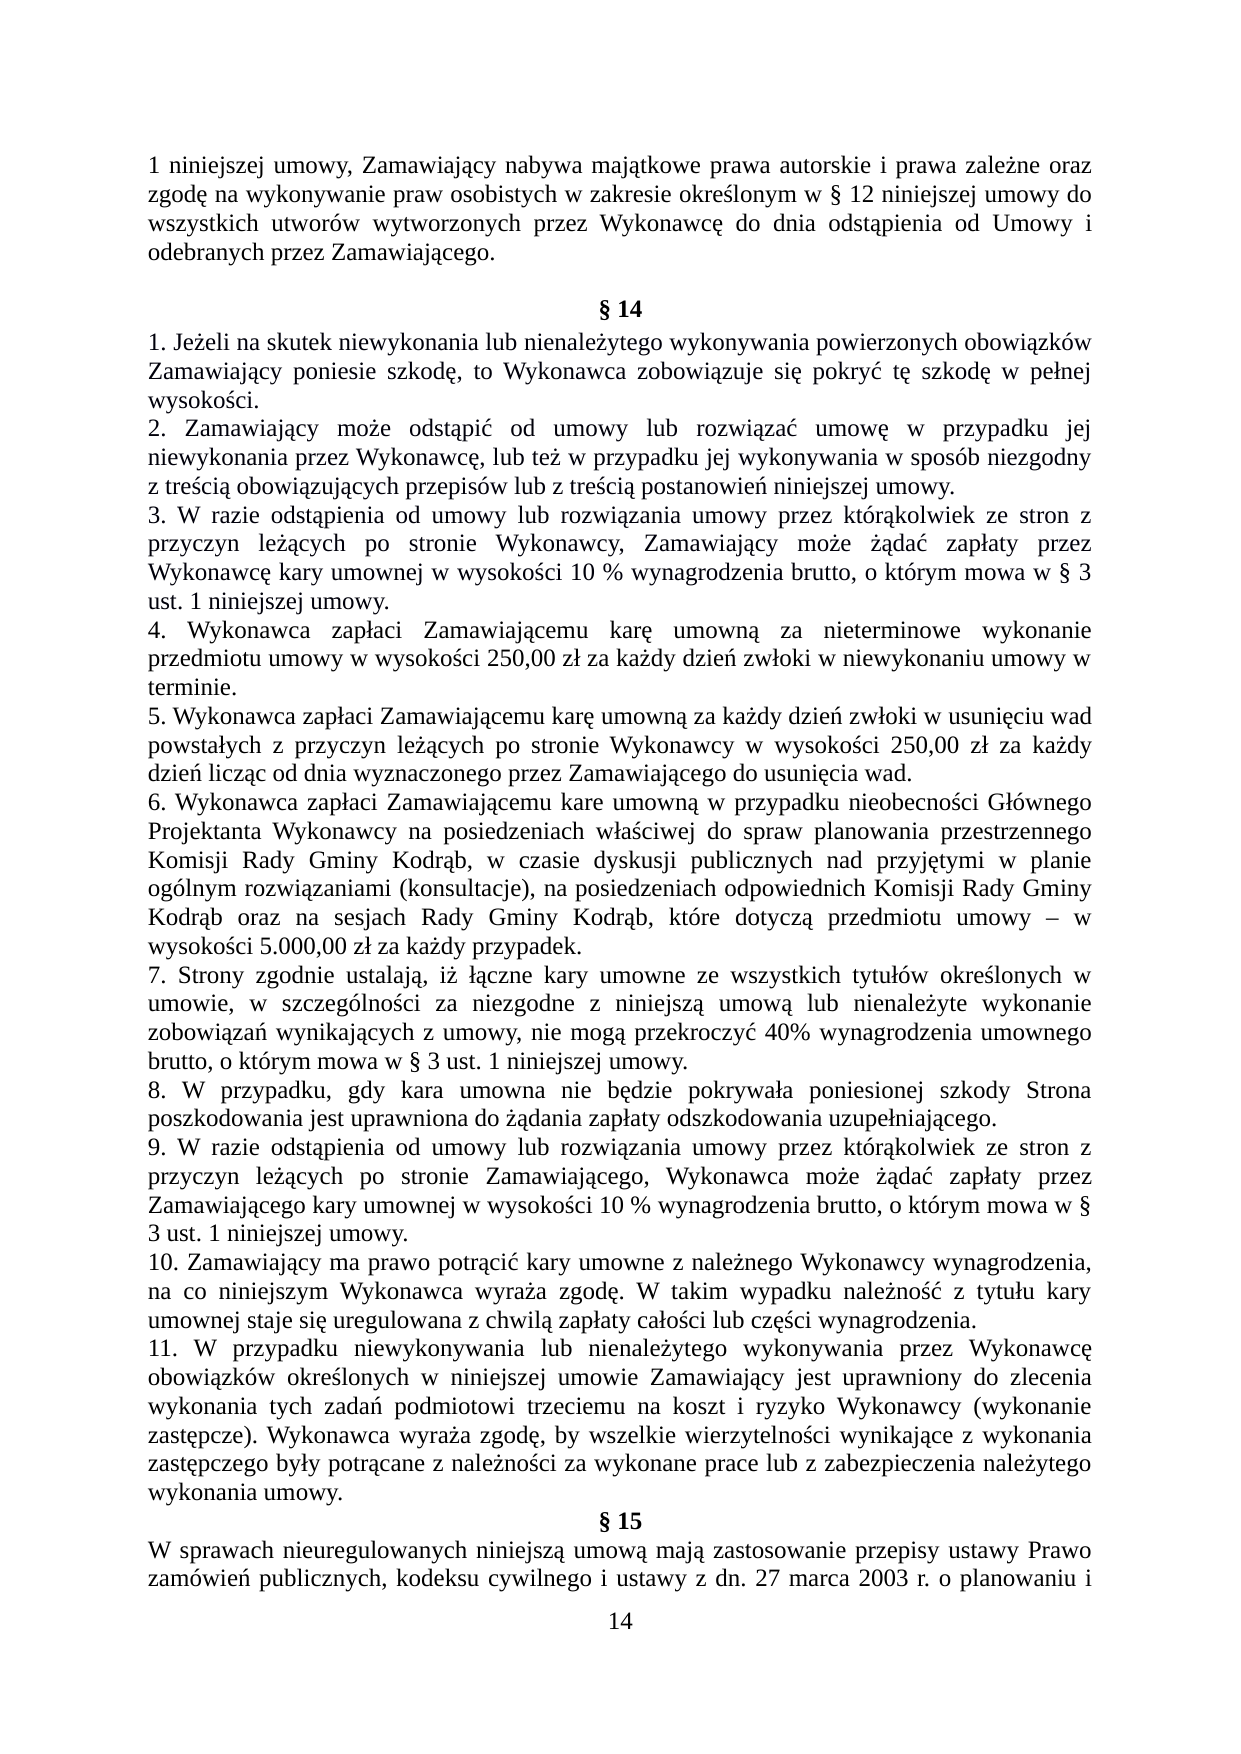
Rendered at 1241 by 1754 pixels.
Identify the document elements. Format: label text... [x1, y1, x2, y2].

text 1 niniejszej umowy, Zamawiający nabywa majątkowe prawa autorskie i prawa zależne oraz zgodę na wykonywanie praw osobistych w zakresie określonym w § 12 niniejszej umowy do wszystkich utworów wytworzonych przez Wykonawcę do dnia odstąpienia od Umowy i odebranych przez Zamawiającego. [148, 150, 1093, 265]
text 2. Zamawiający może odstąpić od umowy lub rozwiązać umowę w przypadku jej niewykonania przez Wykonawcę, lub też w przypadku jej wykonywania w sposób niezgodny z treścią obowiązujących przepisów lub z treścią postanowień niniejszej umowy. [148, 413, 1093, 500]
text 8. W przypadku, gdy kara umowna nie będzie pokrywała poniesionej szkody Strona poszkodowania jest uprawniona do żądania zapłaty odszkodowania uzupełniającego. [148, 1075, 1093, 1132]
text 10. Zamawiający ma prawo potrącić kary umowne z należnego Wykonawcy wynagrodzenia, na co niniejszym Wykonawca wyraża zgodę. W takim wypadku należność z tytułu kary umownej staje się uregulowana z chwilą zapłaty całości lub części wynagrodzenia. [148, 1247, 1093, 1333]
text 6. Wykonawca zapłaci Zamawiającemu kare umowną w przypadku nieobecności Głównego Projektanta Wykonawcy na posiedzeniach właściwej do spraw planowania przestrzennego Komisji Rady Gminy Kodrąb, w czasie dyskusji publicznych nad przyjętymi w planie ogólnym rozwiązaniami (konsultacje), na posiedzeniach odpowiednich Komisji Rady Gminy Kodrąb oraz na sesjach Rady Gminy Kodrąb, które dotyczą przedmiotu umowy – w wysokości 5.000,00 zł za każdy przypadek. [148, 787, 1093, 960]
text § 14 [148, 294, 1093, 323]
text 1. Jeżeli na skutek niewykonania lub nienależytego wykonywania powierzonych obowiązków Zamawiający poniesie szkodę, to Wykonawca zobowiązuje się pokryć tę szkodę w pełnej wysokości. [148, 327, 1093, 413]
text 4. Wykonawca zapłaci Zamawiającemu karę umowną za nieterminowe wykonanie przedmiotu umowy w wysokości 250,00 zł za każdy dzień zwłoki w niewykonaniu umowy w terminie. [148, 615, 1093, 701]
text § 15 [148, 1506, 1093, 1535]
text 3. W razie odstąpienia od umowy lub rozwiązania umowy przez którąkolwiek ze stron z przyczyn leżących po stronie Wykonawcy, Zamawiający może żądać zapłaty przez Wykonawcę kary umownej w wysokości 10 % wynagrodzenia brutto, o którym mowa w § 3 ust. 1 niniejszej umowy. [148, 500, 1093, 615]
text 9. W razie odstąpienia od umowy lub rozwiązania umowy przez którąkolwiek ze stron z przyczyn leżących po stronie Zamawiającego, Wykonawca może żądać zapłaty przez Zamawiającego kary umownej w wysokości 10 % wynagrodzenia brutto, o którym mowa w § 3 ust. 1 niniejszej umowy. [148, 1132, 1093, 1247]
text W sprawach nieuregulowanych niniejszą umową mają zastosowanie przepisy ustawy Prawo zamówień publicznych, kodeksu cywilnego i ustawy z dn. 27 marca 2003 r. o planowaniu i [148, 1535, 1093, 1592]
text 11. W przypadku niewykonywania lub nienależytego wykonywania przez Wykonawcę obowiązków określonych w niniejszej umowie Zamawiający jest uprawniony do zlecenia wykonania tych zadań podmiotowi trzeciemu na koszt i ryzyko Wykonawcy (wykonanie zastępcze). Wykonawca wyraża zgodę, by wszelkie wierzytelności wynikające z wykonania zastępczego były potrącane z należności za wykonane prace lub z zabezpieczenia należytego wykonania umowy. [148, 1333, 1093, 1506]
text 7. Strony zgodnie ustalają, iż łączne kary umowne ze wszystkich tytułów określonych w umowie, w szczególności za niezgodne z niniejszą umową lub nienależyte wykonanie zobowiązań wynikających z umowy, nie mogą przekroczyć 40% wynagrodzenia umownego brutto, o którym mowa w § 3 ust. 1 niniejszej umowy. [148, 960, 1093, 1075]
text 5. Wykonawca zapłaci Zamawiającemu karę umowną za każdy dzień zwłoki w usunięciu wad powstałych z przyczyn leżących po stronie Wykonawcy w wysokości 250,00 zł za każdy dzień licząc od dnia wyznaczonego przez Zamawiającego do usunięcia wad. [148, 701, 1093, 787]
